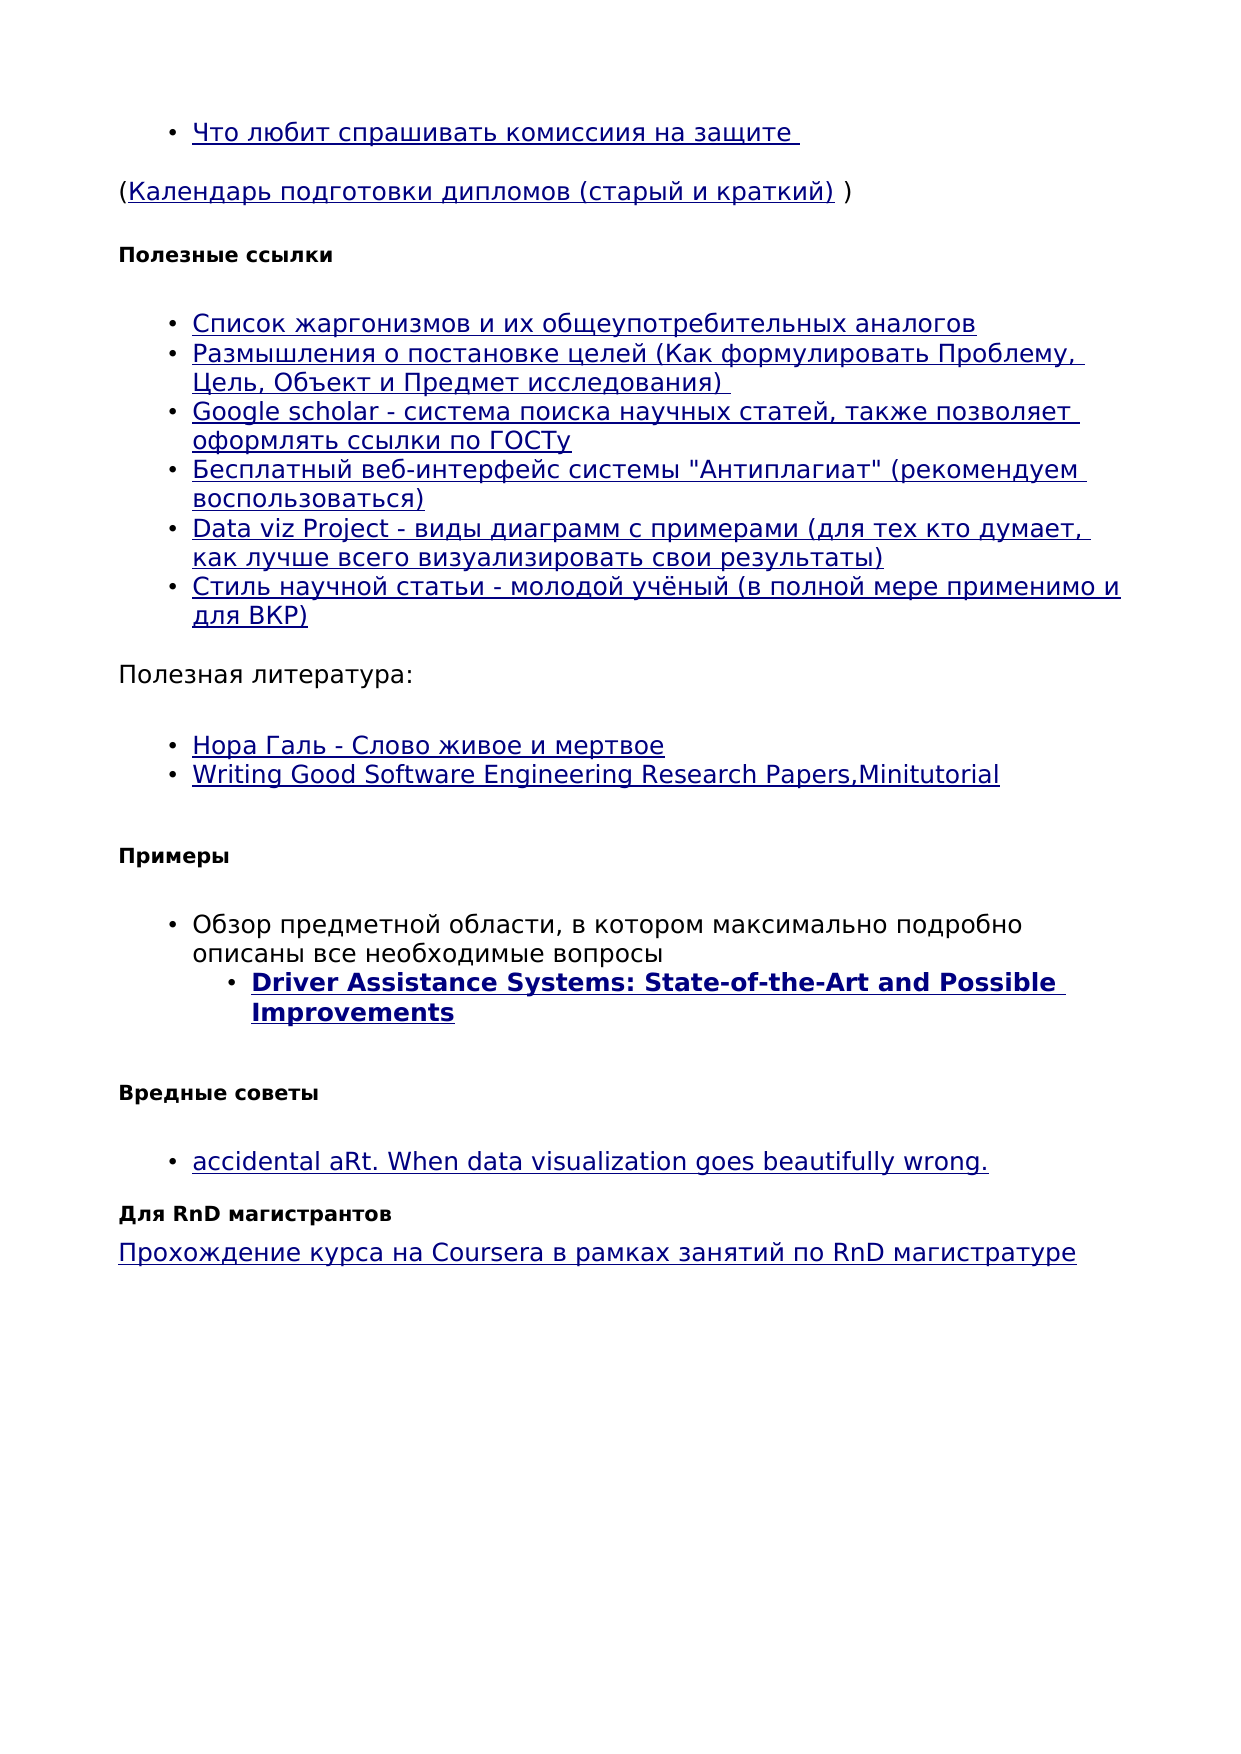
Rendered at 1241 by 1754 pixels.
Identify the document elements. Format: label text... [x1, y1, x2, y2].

subtitle Вредные советы [118, 1081, 1122, 1106]
list Список жаргонизмов и их общеупотребительных аналогов [177, 310, 1122, 339]
list Размышления о постановке целей (Как формулировать Проблему, Цель, Объект и Предмет исследования) [177, 339, 1122, 397]
list Writing Good Software Engineering Research Papers,Minitutorial [177, 760, 1122, 789]
list Driver Assistance Systems: State-of-the-Art and Possible Improvements [236, 968, 1122, 1027]
list accidental aRt. When data visualization goes beautifully wrong. [177, 1148, 1122, 1177]
list Обзор предметной области, в котором максимально подробно описаны все необходимые вопросы [177, 910, 1122, 968]
list Нора Галь - Слово живое и мертвое [177, 731, 1122, 760]
list Data viz Project - виды диаграмм с примерами (для тех кто думает, как лучше всего визуализировать свои результаты) [177, 514, 1122, 572]
text (Календарь подготовки дипломов (старый и краткий) ) [118, 177, 1122, 206]
list Google scholar - система поиска научных статей, также позволяет оформлять ссылки по ГОСТу [177, 397, 1122, 456]
text Полезная литература: [118, 660, 1122, 689]
list Бесплатный веб-интерфейс системы "Антиплагиат" (рекомендуем воспользоваться) [177, 456, 1122, 514]
subtitle Примеры [118, 844, 1122, 868]
subtitle Для RnD магистрантов [118, 1202, 1122, 1226]
list Стиль научной статьи - молодой учёный (в полной мере применимо и для ВКР) [177, 572, 1122, 631]
subtitle Полезные ссылки [118, 243, 1122, 268]
list Что любит спрашивать комиссиия на защите [177, 118, 1122, 147]
text Прохождение курса на Coursera в рамках занятий по RnD магистратуре [118, 1238, 1122, 1268]
